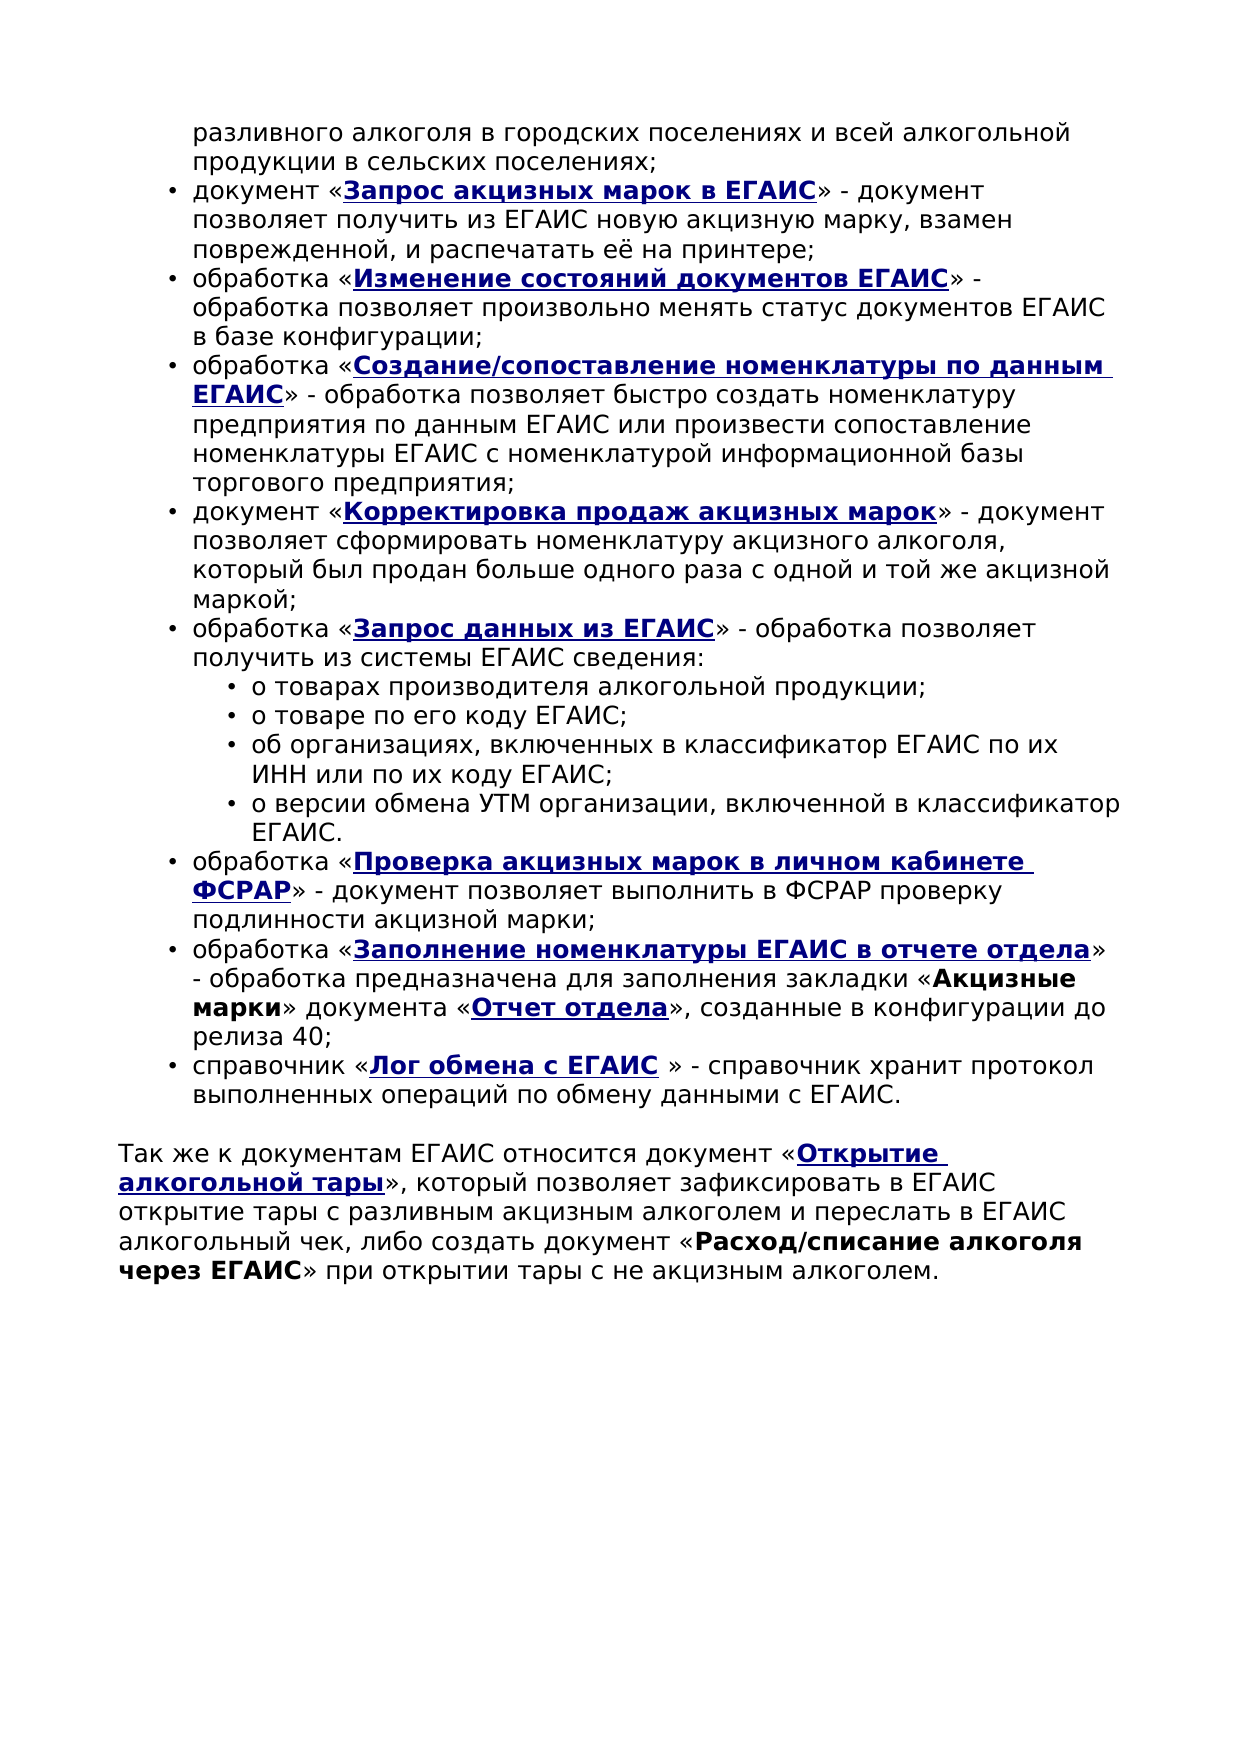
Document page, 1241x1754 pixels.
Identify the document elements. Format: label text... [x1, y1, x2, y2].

list разливного алкоголя в городских поселениях и всей алкогольной продукции в сельских поселениях; [177, 118, 1122, 176]
list обработка «Заполнение номенклатуры ЕГАИС в отчете отдела» - обработка предназначена для заполнения закладки «Акцизные марки» документа «Отчет отдела», созданные в конфигурации до релиза 40; [177, 935, 1122, 1051]
list обработка «Запрос данных из ЕГАИС» - обработка позволяет получить из системы ЕГАИС сведения: [177, 614, 1122, 672]
list обработка «Проверка акцизных марок в личном кабинете ФСРАР» - документ позволяет выполнить в ФСРАР проверку подлинности акцизной марки; [177, 847, 1122, 935]
list о товарах производителя алкогольной продукции; [236, 672, 1122, 701]
list об организациях, включенных в классификатор ЕГАИС по их ИНН или по их коду ЕГАИС; [236, 731, 1122, 789]
list о версии обмена УТМ организации, включенной в классификатор ЕГАИС. [236, 789, 1122, 847]
list справочник «Лог обмена с ЕГАИС » - справочник хранит протокол выполненных операций по обмену данными с ЕГАИС. [177, 1051, 1122, 1110]
text Так же к документам ЕГАИС относится документ «Открытие алкогольной тары», который позволяет зафиксировать в ЕГАИС открытие тары с разливным акцизным алкоголем и переслать в ЕГАИС алкогольный чек, либо создать документ «Расход/списание алкоголя через ЕГАИС» при открытии тары с не акцизным алкоголем. [118, 1139, 1122, 1285]
list обработка «Создание/сопоставление номенклатуры по данным ЕГАИС» - обработка позволяет быстро создать номенклатуру предприятия по данным ЕГАИС или произвести сопоставление номенклатуры ЕГАИС с номенклатурой информационной базы торгового предприятия; [177, 351, 1122, 497]
list обработка «Изменение состояний документов ЕГАИС» - обработка позволяет произвольно менять статус документов ЕГАИС в базе конфигурации; [177, 264, 1122, 351]
list о товаре по его коду ЕГАИС; [236, 701, 1122, 731]
list документ «Корректировка продаж акцизных марок» - документ позволяет сформировать номенклатуру акцизного алкоголя, который был продан больше одного раза с одной и той же акцизной маркой; [177, 497, 1122, 614]
list документ «Запрос акцизных марок в ЕГАИС» - документ позволяет получить из ЕГАИС новую акцизную марку, взамен поврежденной, и распечатать её на принтере; [177, 176, 1122, 264]
